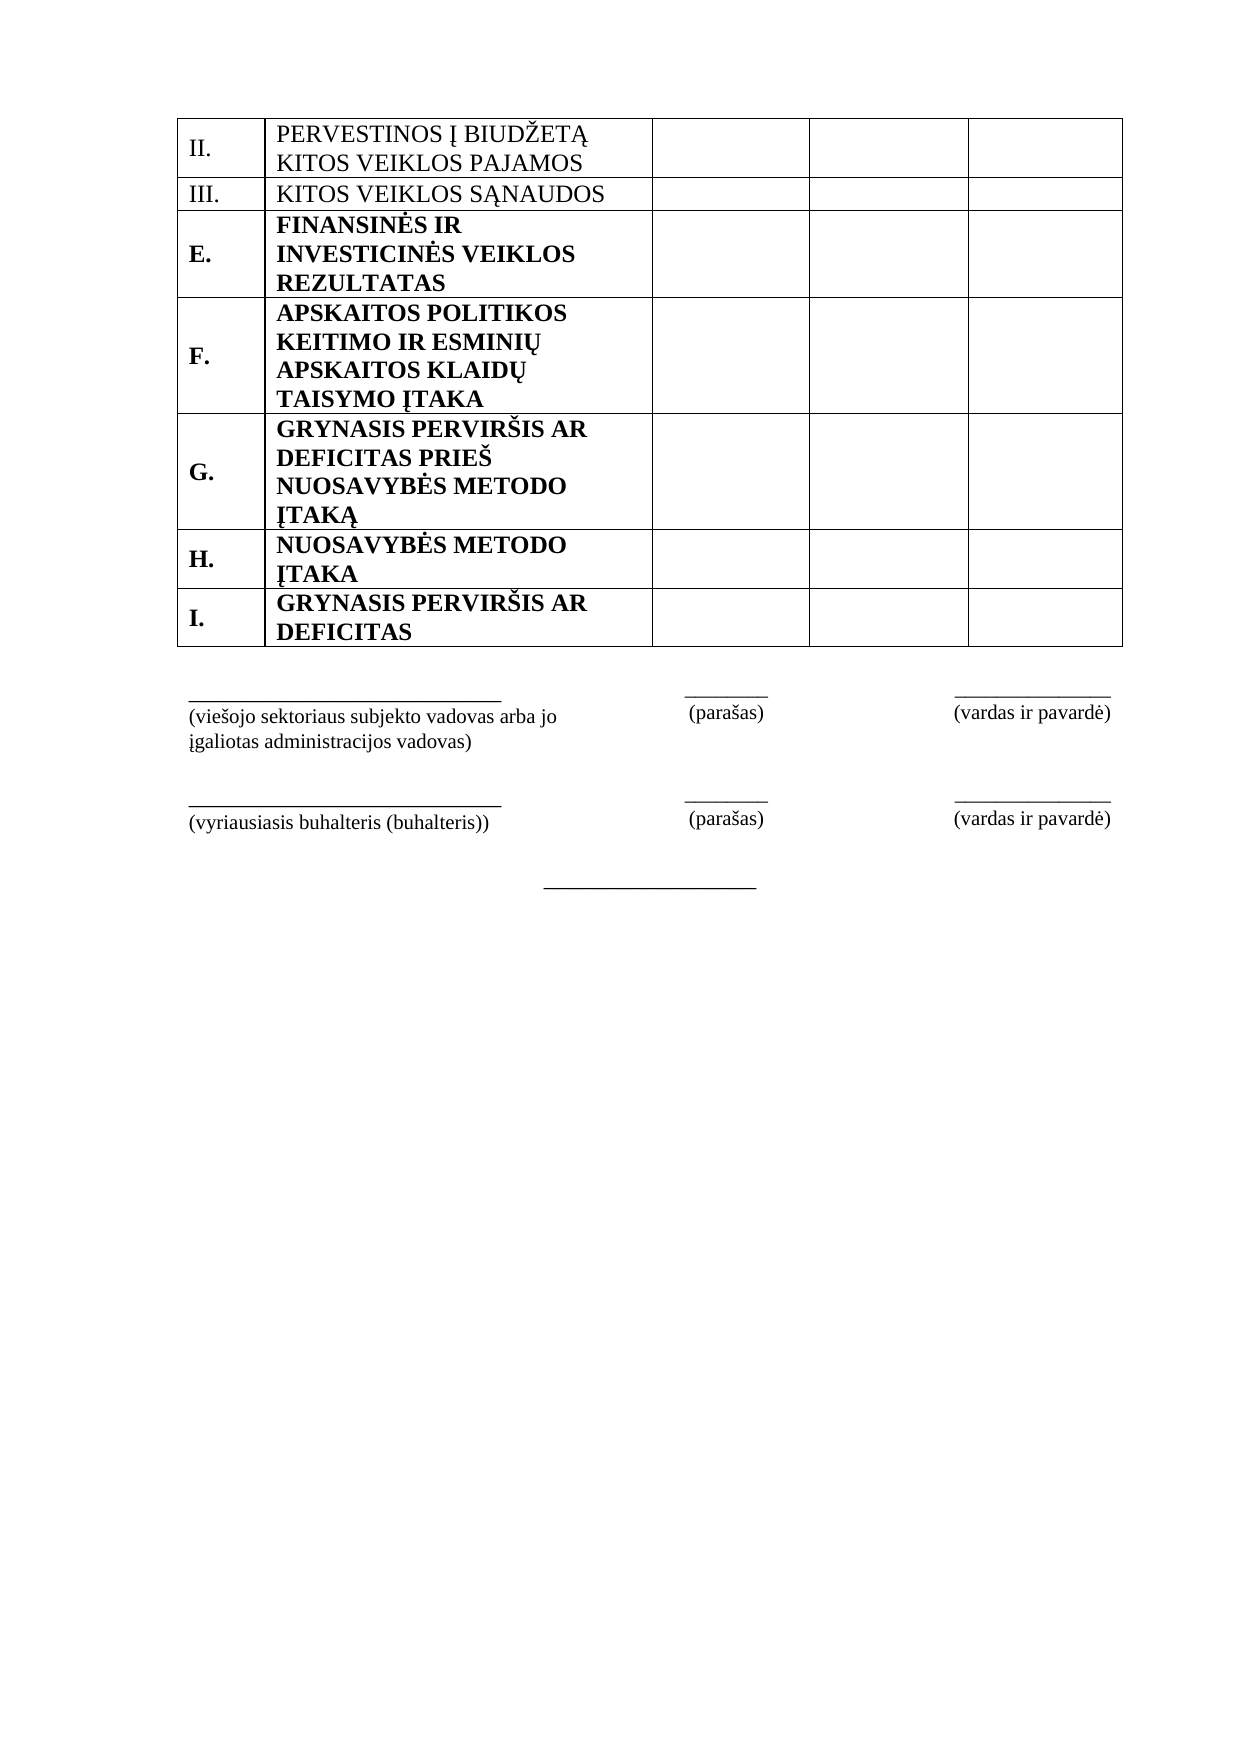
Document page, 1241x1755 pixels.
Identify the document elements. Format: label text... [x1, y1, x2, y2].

table_header _________________________ (vyriausiasis buhalteris (buhalteris)) [177, 781, 627, 834]
table_cell [810, 211, 968, 297]
table_cell [810, 178, 968, 209]
table_cell [653, 119, 809, 177]
text _________________ [177, 863, 1122, 892]
table_cell [810, 298, 968, 413]
table_cell KITOS VEIKLOS SĄNAUDOS [266, 178, 652, 209]
table_cell [653, 530, 809, 587]
table_cell [810, 414, 968, 529]
table_cell [969, 211, 1122, 297]
table_cell NUOSAVYBĖS METODO ĮTAKA [266, 530, 652, 587]
table_cell APSKAITOS POLITIKOS KEITIMO IR ESMINIŲ APSKAITOS KLAIDŲ TAISYMO ĮTAKA [266, 298, 652, 413]
table_cell E. [178, 211, 264, 297]
table_cell [969, 178, 1122, 209]
table_cell [969, 589, 1122, 646]
table_cell G. [178, 414, 264, 529]
table_cell H. [178, 530, 264, 587]
table_cell GRYNASIS PERVIRŠIS AR DEFICITAS PRIEŠ NUOSAVYBĖS METODO ĮTAKĄ [266, 414, 652, 529]
table_cell PERVESTINOS Į BIUDŽETĄ KITOS VEIKLOS PAJAMOS [266, 119, 652, 177]
table_cell [653, 178, 809, 209]
table_cell [653, 589, 809, 646]
table_cell F. [178, 298, 264, 413]
table_cell [653, 414, 809, 529]
table_cell [810, 530, 968, 587]
table_cell GRYNASIS PERVIRŠIS AR DEFICITAS [266, 589, 652, 646]
table_cell III. [178, 178, 264, 209]
table_cell [810, 119, 968, 177]
table_cell II. [178, 119, 264, 177]
table_cell [969, 414, 1122, 529]
table_header _______________ (vardas ir pavardė) [826, 676, 1122, 753]
table_cell FINANSINĖS IR INVESTICINĖS VEIKLOS REZULTATAS [266, 211, 652, 297]
table_cell [810, 589, 968, 646]
table_header ________ (parašas) [627, 676, 826, 753]
table_cell [969, 119, 1122, 177]
table_header ________ (parašas) [627, 781, 826, 834]
table_cell [653, 298, 809, 413]
table_cell I. [178, 589, 264, 646]
table_cell [969, 530, 1122, 587]
table_header _______________ (vardas ir pavardė) [826, 781, 1122, 834]
table_header _________________________ (viešojo sektoriaus subjekto vadovas arba jo įgaliotas administracijos vadovas) [177, 676, 627, 753]
table_cell [969, 298, 1122, 413]
table_cell [653, 211, 809, 297]
